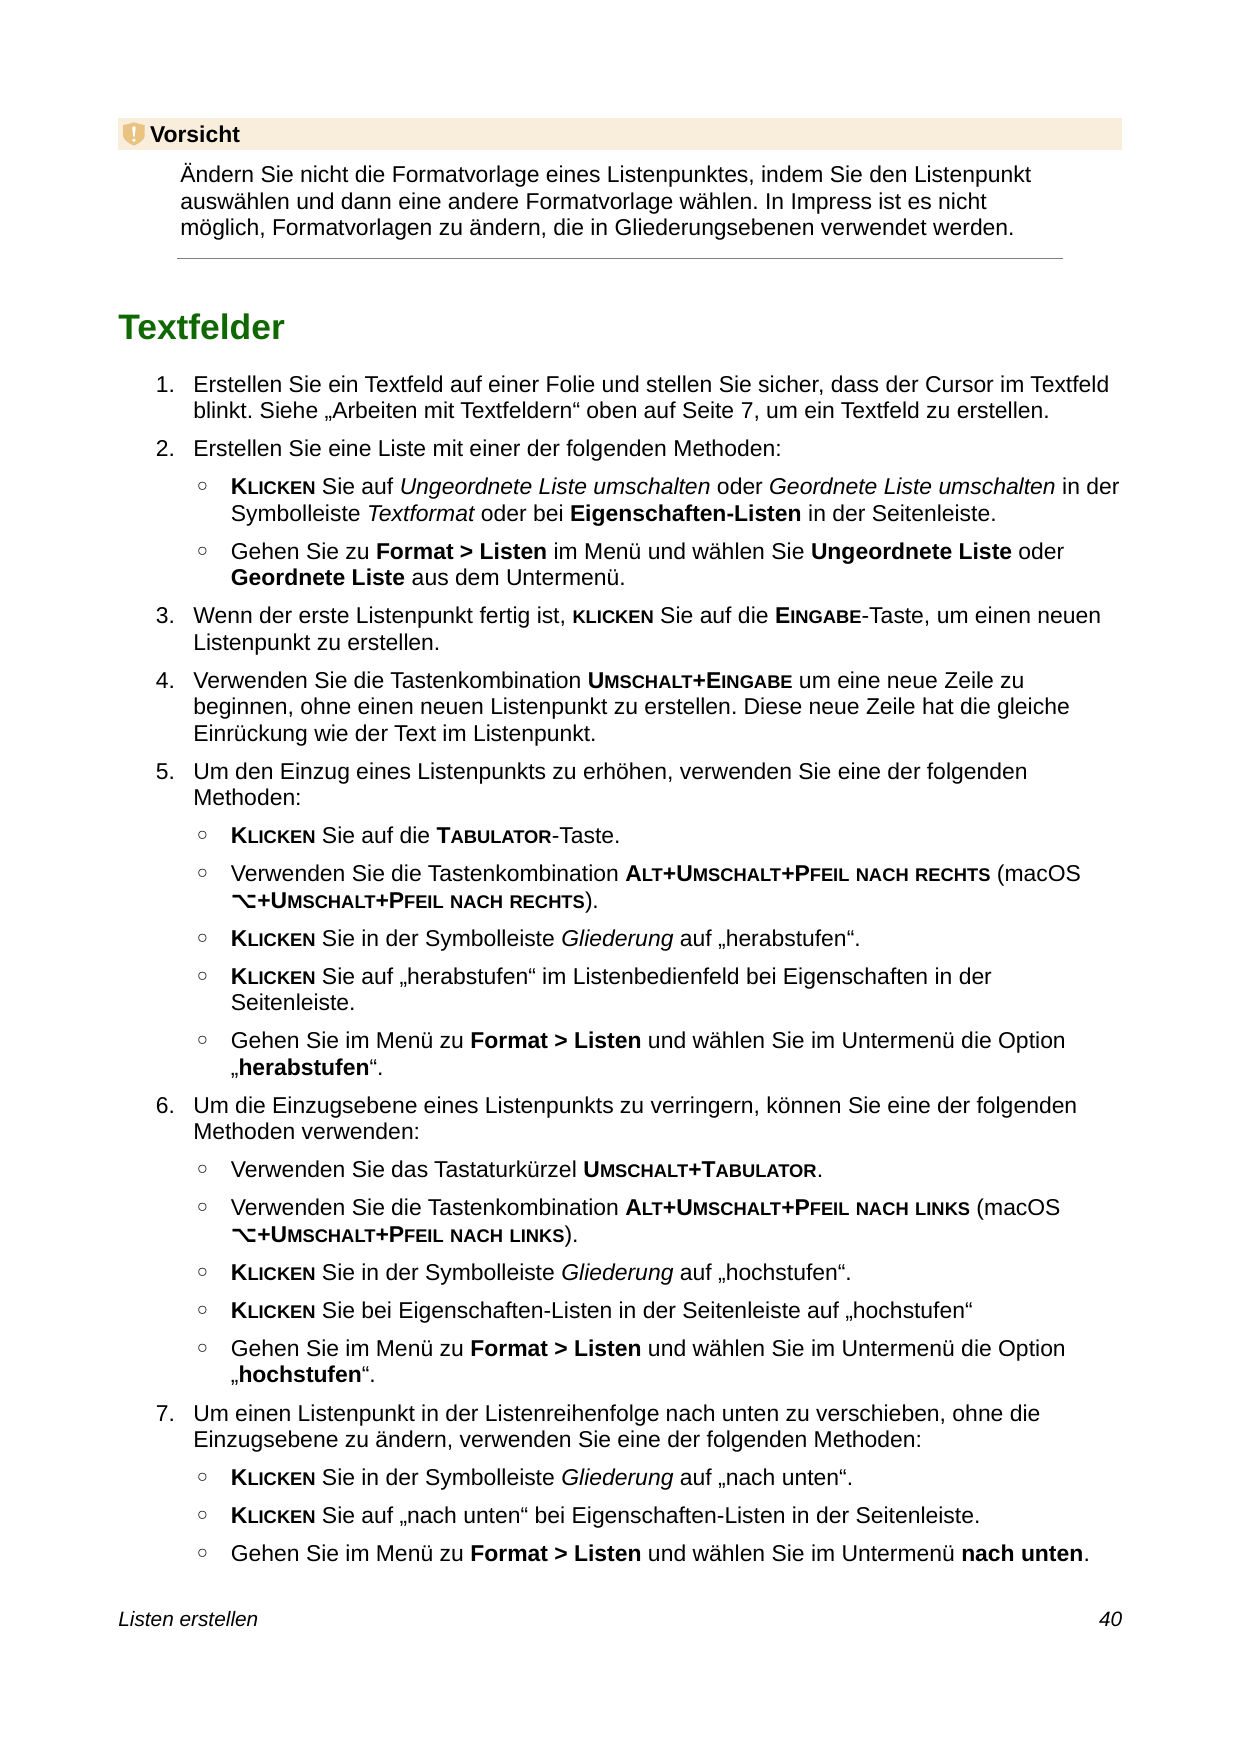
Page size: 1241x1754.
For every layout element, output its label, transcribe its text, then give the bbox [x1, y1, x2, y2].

list Klicken Sie auf die Tabulator-Taste. [193, 822, 1122, 848]
list Um den Einzug eines Listenpunkts zu erhöhen, verwenden Sie eine der folgenden Methoden: [156, 758, 1122, 810]
list Verwenden Sie das Tastaturkürzel Umschalt+Tabulator. [193, 1156, 1122, 1183]
list Um die Einzugsebene eines Listenpunkts zu verringern, können Sie eine der folgenden Methoden verwenden: [156, 1092, 1122, 1144]
list Gehen Sie im Menü zu Format > Listen und wählen Sie im Untermenü nach unten. [193, 1540, 1122, 1567]
list Erstellen Sie ein Textfeld auf einer Folie und stellen Sie sicher, dass der Cursor im Textfeld blinkt. Siehe „Arbeiten mit Textfeldern“ oben auf Seite 7, um ein Textfeld zu erstellen. [156, 371, 1122, 423]
list Wenn der erste Listenpunkt fertig ist, klicken Sie auf die Eingabe-Taste, um einen neuen Listenpunkt zu erstellen. [156, 602, 1122, 655]
list Vorsicht [118, 118, 1122, 150]
list Verwenden Sie die Tastenkombination Alt+Umschalt+Pfeil nach links (macOS ⌥+Umschalt+Pfeil nach links). [193, 1194, 1122, 1247]
list Klicken Sie in der Symbolleiste Gliederung auf „hochstufen“. [193, 1259, 1122, 1285]
subtitle Textfelder [118, 306, 1122, 347]
list Klicken Sie auf „herabstufen“ im Listenbedienfeld bei Eigenschaften in der Seitenleiste. [193, 963, 1122, 1016]
list Gehen Sie zu Format > Listen im Menü und wählen Sie Ungeordnete Liste oder Geordnete Liste aus dem Untermenü. [193, 538, 1122, 591]
list Verwenden Sie die Tastenkombination Umschalt+Eingabe um eine neue Zeile zu beginnen, ohne einen neuen Listenpunkt zu erstellen. Diese neue Zeile hat die gleiche Einrückung wie der Text im Listenpunkt. [156, 667, 1122, 746]
list Klicken Sie auf „nach unten“ bei Eigenschaften-Listen in der Seitenleiste. [193, 1502, 1122, 1528]
list Klicken Sie in der Symbolleiste Gliederung auf „nach unten“. [193, 1464, 1122, 1490]
text Ändern Sie nicht die Formatvorlage eines Listenpunktes, indem Sie den Listenpunkt auswählen und dann eine andere Formatvorlage wählen. In Impress ist es nicht möglich, Formatvorlagen zu ändern, die in Gliederungsebenen verwendet werden. [177, 161, 1063, 258]
list Verwenden Sie die Tastenkombination Alt+Umschalt+Pfeil nach rechts (macOS ⌥+Umschalt+Pfeil nach rechts). [193, 860, 1122, 913]
list Klicken Sie in der Symbolleiste Gliederung auf „herabstufen“. [193, 925, 1122, 951]
list Klicken Sie bei Eigenschaften-Listen in der Seitenleiste auf „hochstufen“ [193, 1297, 1122, 1323]
list Gehen Sie im Menü zu Format > Listen und wählen Sie im Untermenü die Option „hochstufen“. [193, 1335, 1122, 1388]
list Um einen Listenpunkt in der Listenreihenfolge nach unten zu verschieben, ohne die Einzugsebene zu ändern, verwenden Sie eine der folgenden Methoden: [156, 1399, 1122, 1452]
list Klicken Sie auf Ungeordnete Liste umschalten oder Geordnete Liste umschalten in der Symbolleiste Textformat oder bei Eigenschaften-Listen in der Seitenleiste. [193, 473, 1122, 526]
list Erstellen Sie eine Liste mit einer der folgenden Methoden: [156, 435, 1122, 462]
list Gehen Sie im Menü zu Format > Listen und wählen Sie im Untermenü die Option „herabstufen“. [193, 1027, 1122, 1080]
